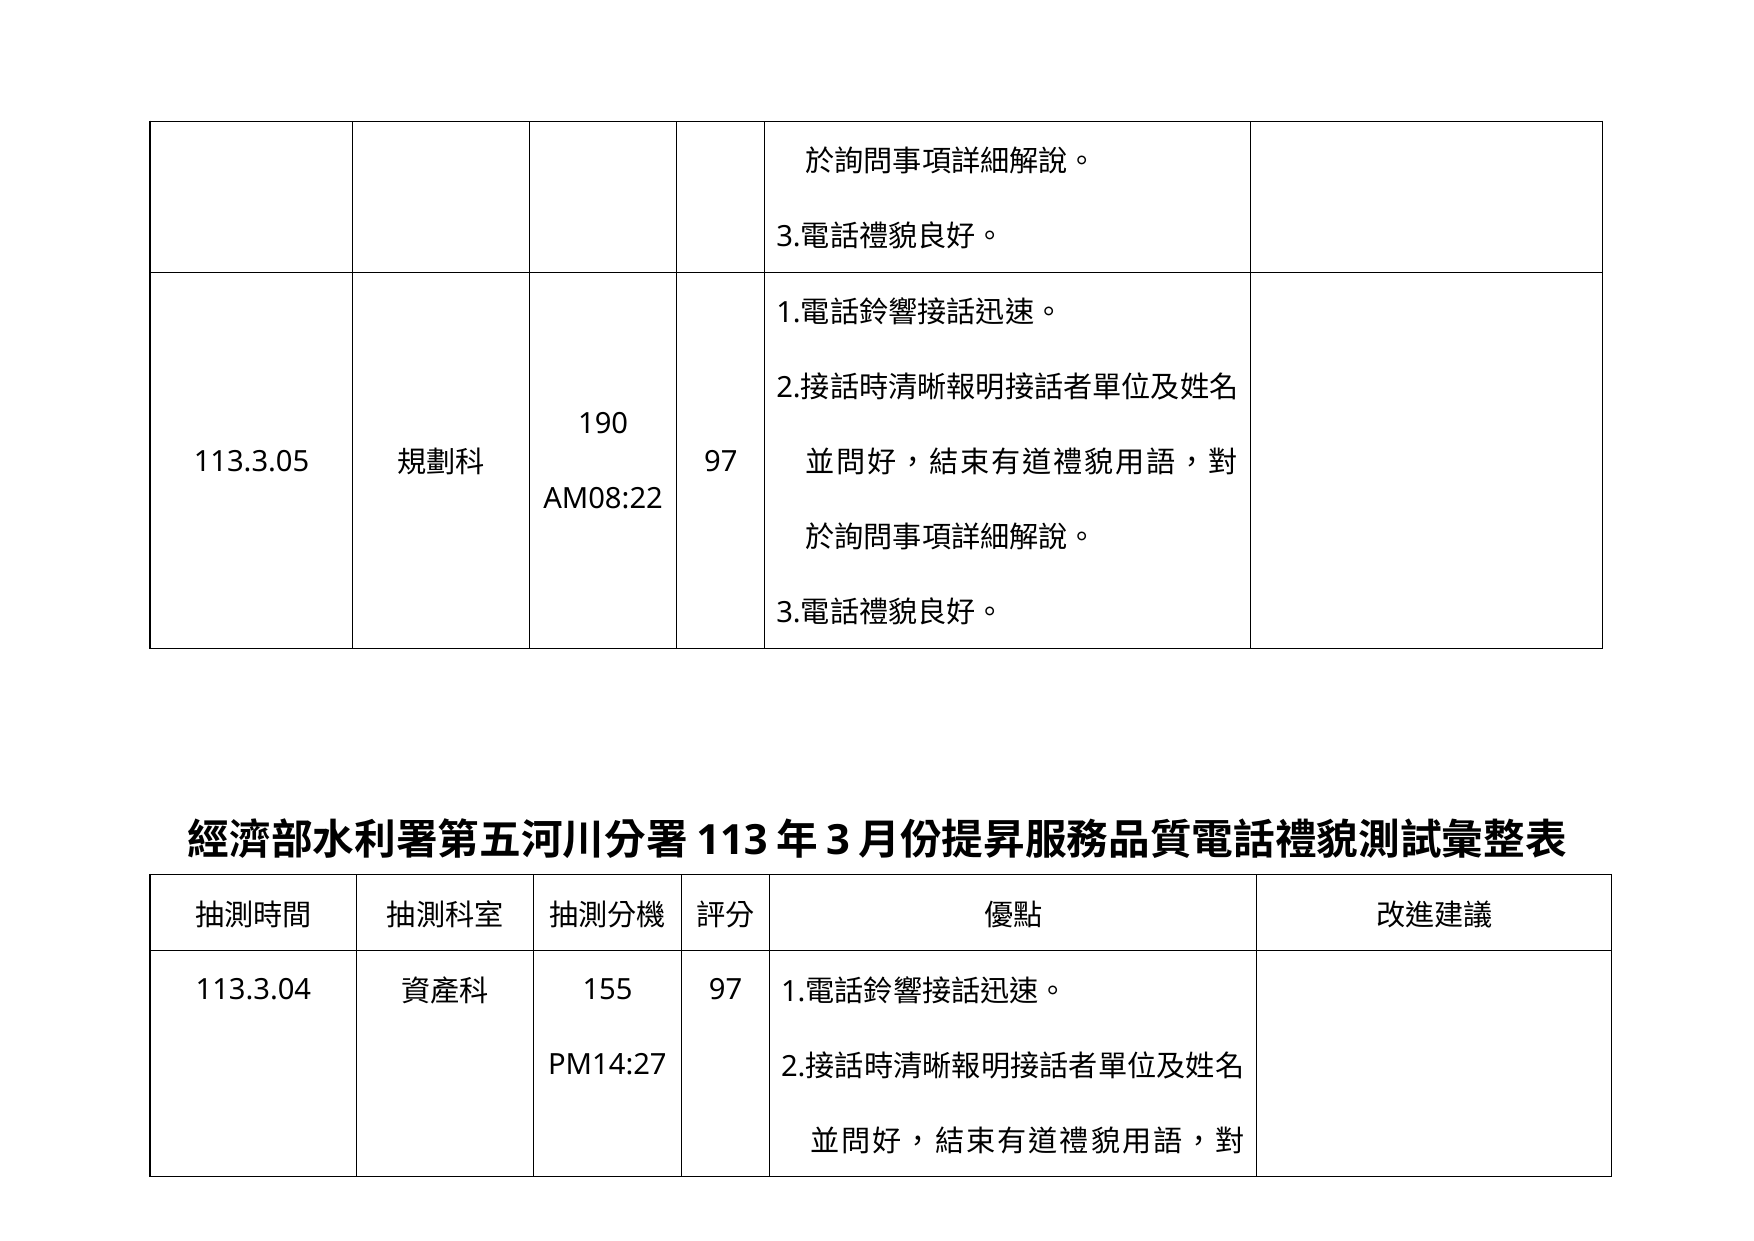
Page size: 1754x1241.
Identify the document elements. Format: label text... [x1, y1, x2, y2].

table_header 抽測時間 [151, 875, 356, 950]
table_cell [1251, 122, 1602, 272]
table_cell [677, 122, 764, 272]
table_header 抽測分機 [534, 875, 681, 950]
table_cell 113.3.05 [151, 273, 352, 648]
text 經濟部水利署第五河川分署113年3月份提昇服務品質電話禮貌測試彙整表 [150, 799, 1604, 874]
table_cell 113.3.04 [151, 951, 356, 1176]
table_cell 97 [682, 951, 769, 1176]
table_cell [1251, 273, 1602, 648]
table_header 優點 [770, 875, 1256, 950]
table_cell [353, 122, 529, 272]
table_cell 1.電話鈴響接話迅速。 2.接話時清晰報明接話者單位及姓名並問好，結束有道禮貌用語，對 [770, 951, 1256, 1176]
table_header 改進建議 [1257, 875, 1611, 950]
table_cell 97 [677, 273, 764, 648]
table_header 評分 [682, 875, 769, 950]
table_cell 155 PM14:27 [534, 951, 681, 1176]
table_cell 資產科 [357, 951, 533, 1176]
table_cell [151, 122, 352, 272]
table_cell 190 AM08:22 [530, 273, 676, 648]
table_cell [1257, 951, 1611, 1176]
table_cell 規劃科 [353, 273, 529, 648]
table_cell 1.電話鈴響接話迅速。 2.接話時清晰報明接話者單位及姓名並問好，結束有道禮貌用語，對於詢問事項詳細解說。 3.電話禮貌良好。 [765, 273, 1250, 648]
table_header 抽測科室 [357, 875, 533, 950]
table_cell 於詢問事項詳細解說。 3.電話禮貌良好。 [765, 122, 1250, 272]
table_cell [530, 122, 676, 272]
